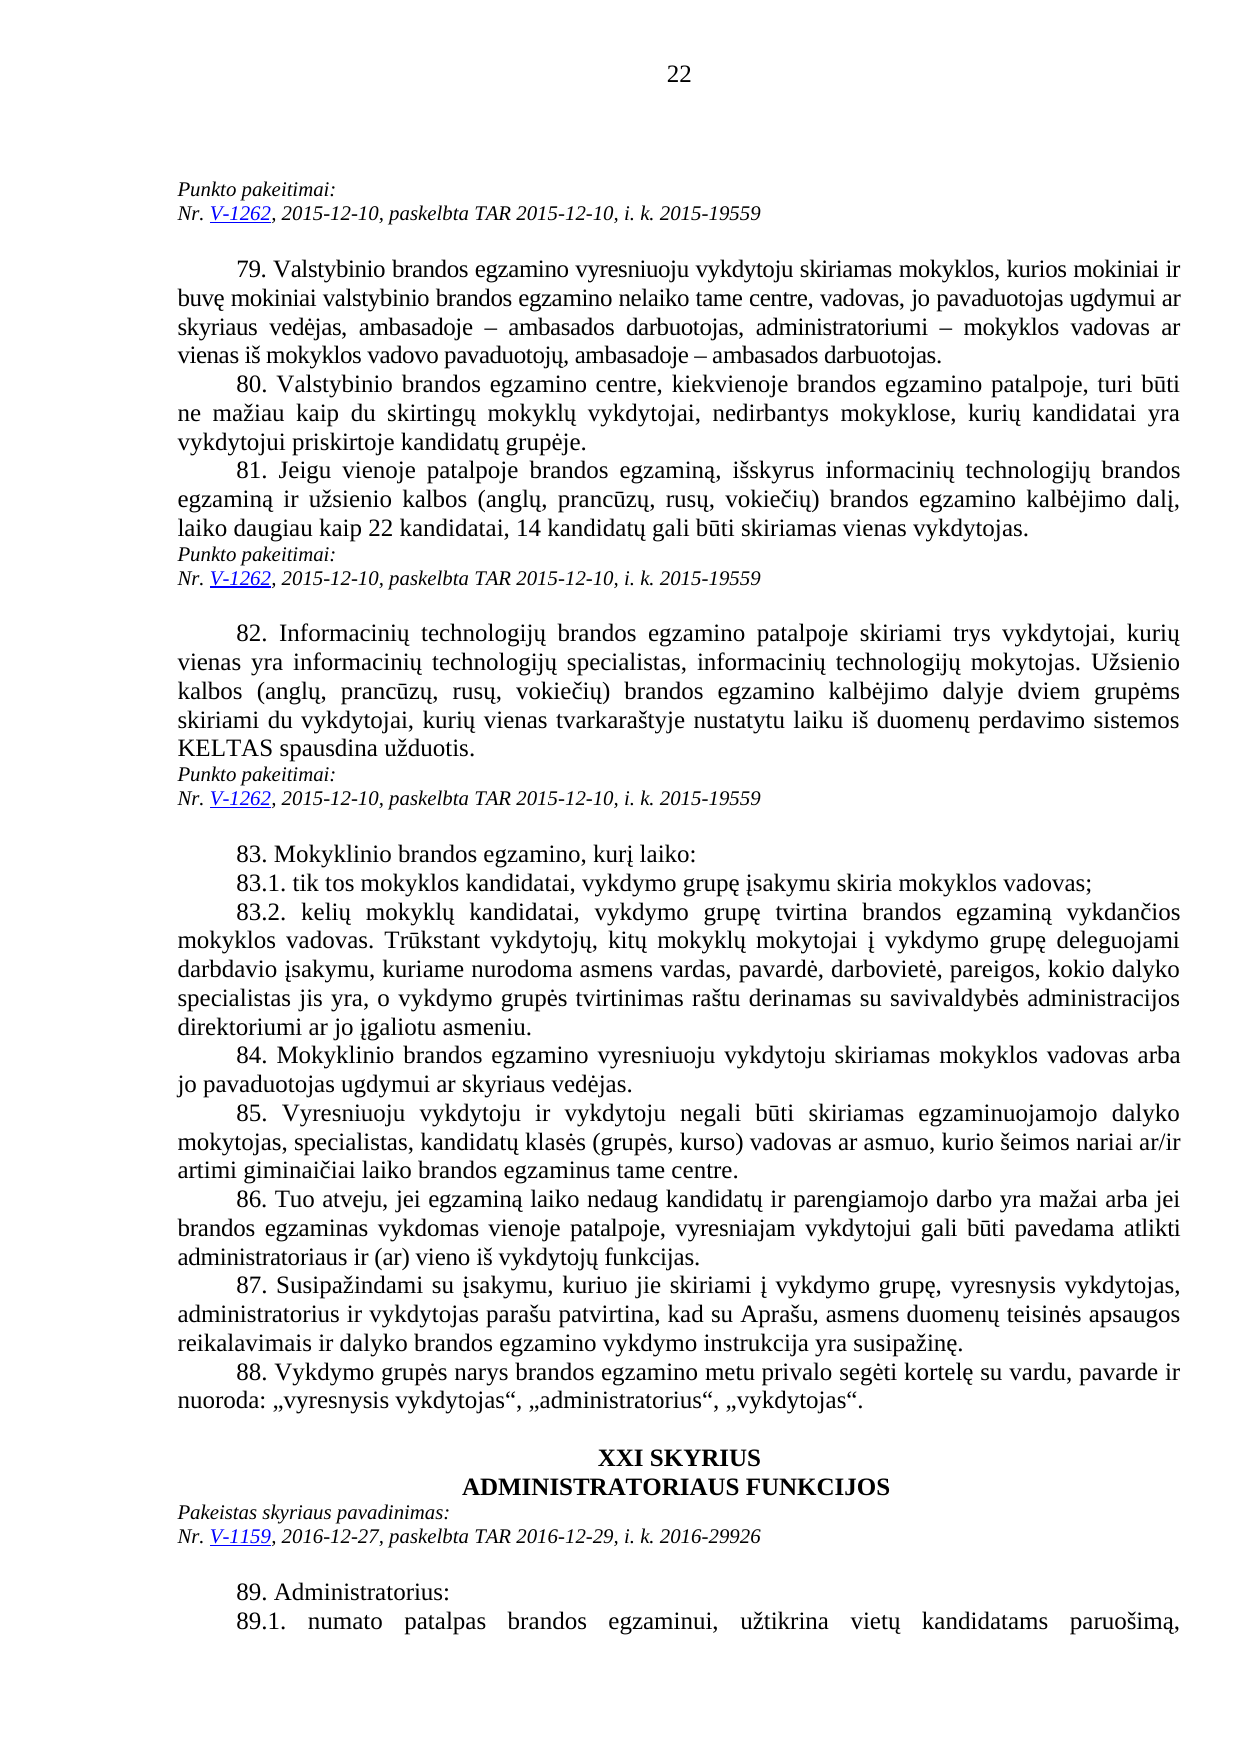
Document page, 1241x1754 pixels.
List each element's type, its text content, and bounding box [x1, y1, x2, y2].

text 81. Jeigu vienoje patalpoje brandos egzaminą, išskyrus informacinių technologijų brandos egzaminą ir užsienio kalbos (anglų, prancūzų, rusų, vokiečių) brandos egzamino kalbėjimo dalį, laiko daugiau kaip 22 kandidatai, 14 kandidatų gali būti skiriamas vienas vykdytojas. [177, 455, 1181, 542]
text Punkto pakeitimai: [177, 542, 1181, 566]
text Nr. V-1262, 2015-12-10, paskelbta TAR 2015-12-10, i. k. 2015-19559 [177, 786, 1181, 810]
text 88. Vykdymo grupės narys brandos egzamino metu privalo segėti kortelę su vardu, pavarde ir nuoroda: „vyresnysis vykdytojas“, „administratorius“, „vykdytojas“. [177, 1357, 1181, 1414]
text 82. Informacinių technologijų brandos egzamino patalpoje skiriami trys vykdytojai, kurių vienas yra informacinių technologijų specialistas, informacinių technologijų mokytojas. Užsienio kalbos (anglų, prancūzų, rusų, vokiečių) brandos egzamino kalbėjimo dalyje dviem grupėms skiriami du vykdytojai, kurių vienas tvarkaraštyje nustatytu laiku iš duomenų perdavimo sistemos KELTAS spausdina užduotis. [177, 618, 1181, 762]
text Punkto pakeitimai: [177, 177, 1181, 201]
text Pakeistas skyriaus pavadinimas: [177, 1500, 1181, 1524]
text 89. Administratorius: [177, 1577, 1181, 1606]
text Nr. V-1159, 2016-12-27, paskelbta TAR 2016-12-29, i. k. 2016-29926 [177, 1524, 1181, 1548]
text XXI SKYRIUS ADMINISTRATORIAUS FUNKCIJOS [177, 1443, 1181, 1500]
text 83. Mokyklinio brandos egzamino, kurį laiko: [177, 839, 1181, 868]
text 89.1. numato patalpas brandos egzaminui, užtikrina vietų kandidatams paruošimą, [177, 1606, 1181, 1635]
text Nr. V-1262, 2015-12-10, paskelbta TAR 2015-12-10, i. k. 2015-19559 [177, 201, 1181, 225]
text 85. Vyresniuoju vykdytoju ir vykdytoju negali būti skiriamas egzaminuojamojo dalyko mokytojas, specialistas, kandidatų klasės (grupės, kurso) vadovas ar asmuo, kurio šeimos nariai ar/ir artimi giminaičiai laiko brandos egzaminus tame centre. [177, 1098, 1181, 1184]
text 87. Susipažindami su įsakymu, kuriuo jie skiriami į vykdymo grupę, vyresnysis vykdytojas, administratorius ir vykdytojas parašu patvirtina, kad su Aprašu, asmens duomenų teisinės apsaugos reikalavimais ir dalyko brandos egzamino vykdymo instrukcija yra susipažinę. [177, 1270, 1181, 1357]
text 83.2. kelių mokyklų kandidatai, vykdymo grupę tvirtina brandos egzaminą vykdančios mokyklos vadovas. Trūkstant vykdytojų, kitų mokyklų mokytojai į vykdymo grupę deleguojami darbdavio įsakymu, kuriame nurodoma asmens vardas, pavardė, darbovietė, pareigos, kokio dalyko specialistas jis yra, o vykdymo grupės tvirtinimas raštu derinamas su savivaldybės administracijos direktoriumi ar jo įgaliotu asmeniu. [177, 897, 1181, 1040]
text Punkto pakeitimai: [177, 762, 1181, 786]
text Nr. V-1262, 2015-12-10, paskelbta TAR 2015-12-10, i. k. 2015-19559 [177, 566, 1181, 590]
text 79. Valstybinio brandos egzamino vyresniuoju vykdytoju skiriamas mokyklos, kurios mokiniai ir buvę mokiniai valstybinio brandos egzamino nelaiko tame centre, vadovas, jo pavaduotojas ugdymui ar skyriaus vedėjas, ambasadoje – ambasados darbuotojas, administratoriumi – mokyklos vadovas ar vienas iš mokyklos vadovo pavaduotojų, ambasadoje – ambasados darbuotojas. [177, 254, 1181, 369]
text 84. Mokyklinio brandos egzamino vyresniuoju vykdytoju skiriamas mokyklos vadovas arba jo pavaduotojas ugdymui ar skyriaus vedėjas. [177, 1040, 1181, 1098]
text 86. Tuo atveju, jei egzaminą laiko nedaug kandidatų ir parengiamojo darbo yra mažai arba jei brandos egzaminas vykdomas vienoje patalpoje, vyresniajam vykdytojui gali būti pavedama atlikti administratoriaus ir (ar) vieno iš vykdytojų funkcijas. [177, 1184, 1181, 1270]
text 80. Valstybinio brandos egzamino centre, kiekvienoje brandos egzamino patalpoje, turi būti ne mažiau kaip du skirtingų mokyklų vykdytojai, nedirbantys mokyklose, kurių kandidatai yra vykdytojui priskirtoje kandidatų grupėje. [177, 369, 1181, 455]
text 83.1. tik tos mokyklos kandidatai, vykdymo grupę įsakymu skiria mokyklos vadovas; [177, 868, 1181, 897]
